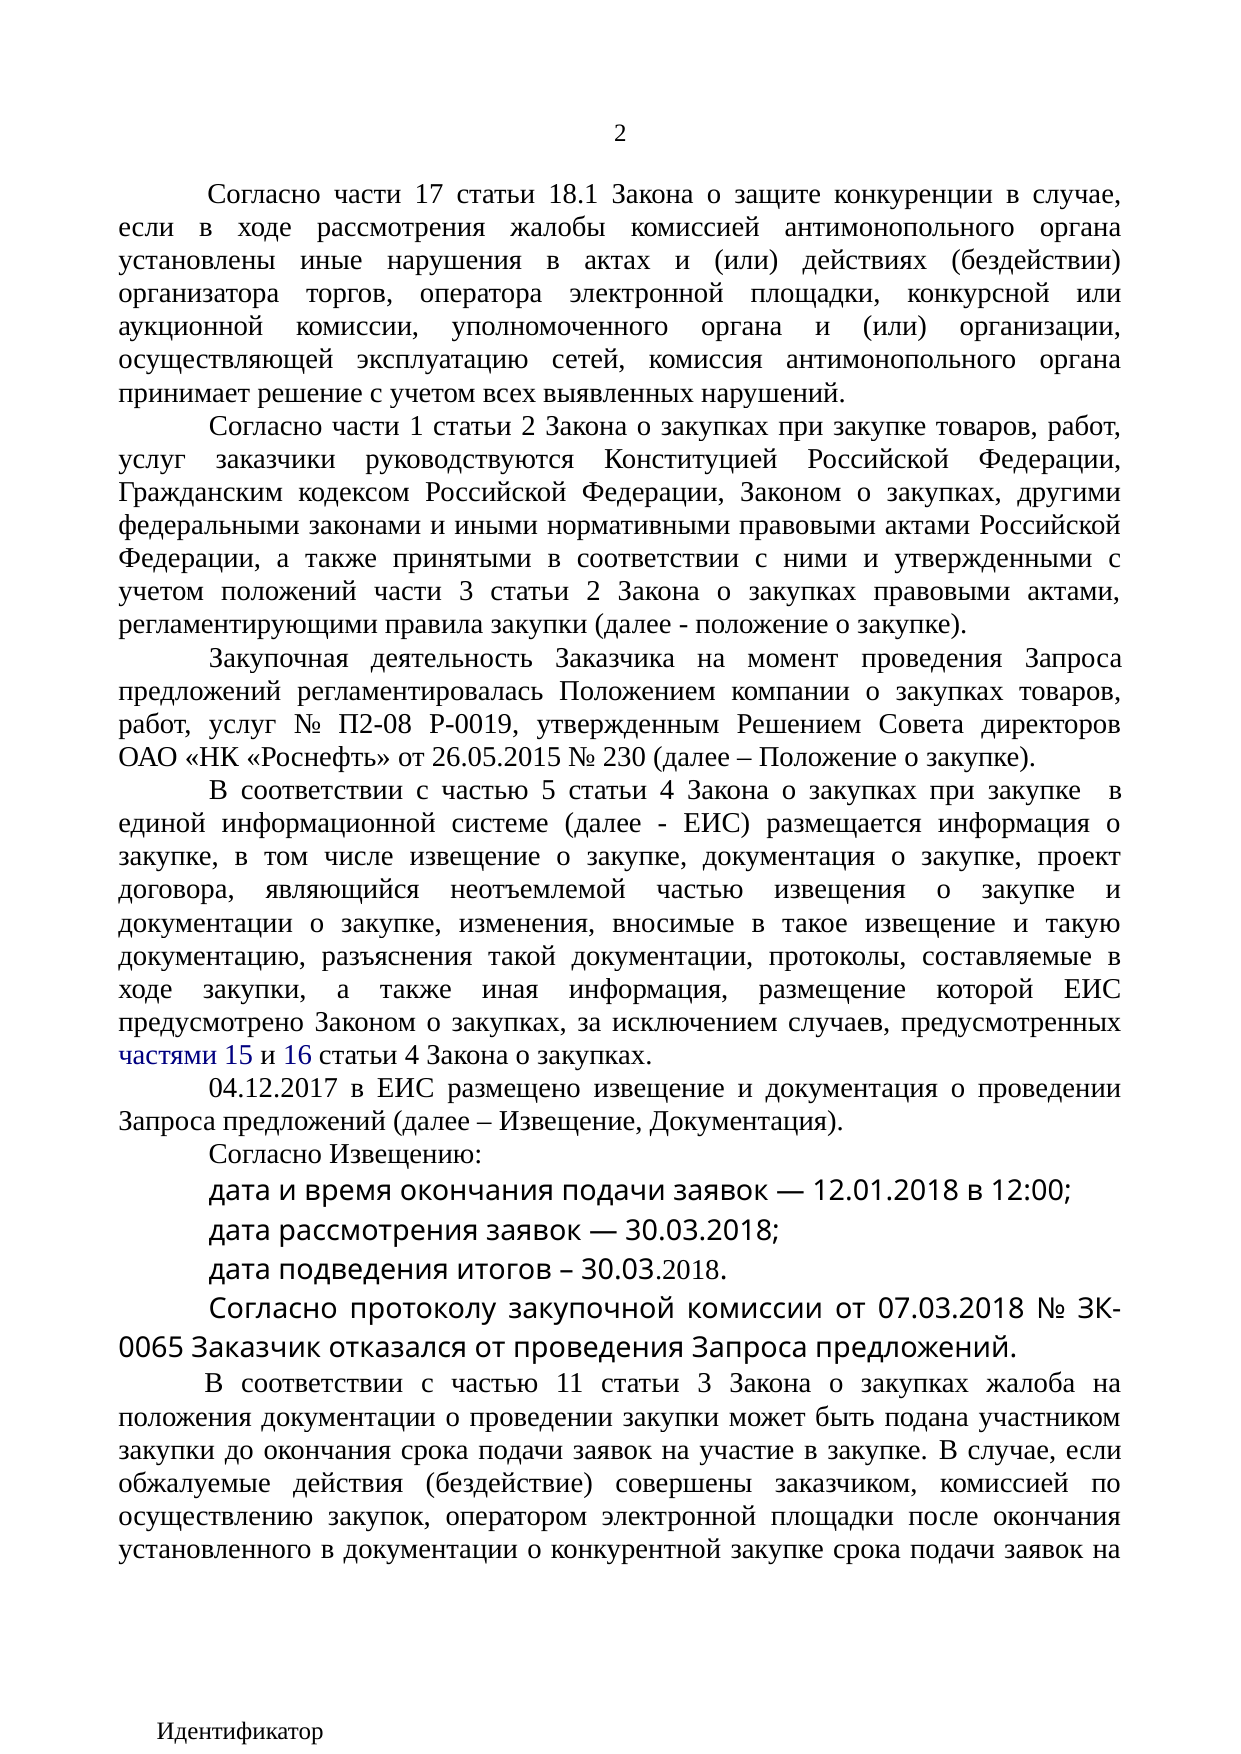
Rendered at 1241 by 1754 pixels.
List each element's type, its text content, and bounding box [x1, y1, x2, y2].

text дата рассмотрения заявок — 30.03.2018; [118, 1209, 1122, 1248]
text Согласно части 1 статьи 2 Закона о закупках при закупке товаров, работ, услуг заказчики руководствуются Конституцией Российской Федерации, Гражданским кодексом Российской Федерации, Законом о закупках, другими федеральными законами и иными нормативными правовыми актами Российской Федерации, а также принятыми в соответствии с ними и утвержденными с учетом положений части 3 статьи 2 Закона о закупках правовыми актами, регламентирующими правила закупки (далее - положение о закупке). [118, 408, 1122, 640]
text В соответствии с частью 11 статьи 3 Закона о закупках жалоба на положения документации о проведении закупки может быть подана участником закупки до окончания срока подачи заявок на участие в закупке. В случае, если обжалуемые действия (бездействие) совершены заказчиком, комиссией по осуществлению закупок, оператором электронной площадки после окончания установленного в документации о конкурентной закупке срока подачи заявок на [118, 1366, 1122, 1565]
text Согласно протоколу закупочной комиссии от 07.03.2018 № ЗК-0065 Заказчик отказался от проведения Запроса предложений. [118, 1288, 1122, 1366]
text дата подведения итогов – 30.03.2018. [118, 1248, 1122, 1288]
text Согласно Извещению: [118, 1137, 1122, 1170]
text Согласно части 17 статьи 18.1 Закона о защите конкуренции в случае, если в ходе рассмотрения жалобы комиссией антимонопольного органа установлены иные нарушения в актах и (или) действиях (бездействии) организатора торгов, оператора электронной площадки, конкурсной или аукционной комиссии, уполномоченного органа и (или) организации, осуществляющей эксплуатацию сетей, комиссия антимонопольного органа принимает решение с учетом всех выявленных нарушений. [118, 176, 1122, 408]
text 04.12.2017 в ЕИС размещено извещение и документация о проведении Запроса предложений (далее – Извещение, Документация). [118, 1071, 1122, 1137]
text В соответствии с частью 5 статьи 4 Закона о закупках при закупке в единой информационной системе (далее - ЕИС) размещается информация о закупке, в том числе извещение о закупке, документация о закупке, проект договора, являющийся неотъемлемой частью извещения о закупке и документации о закупке, изменения, вносимые в такое извещение и такую документацию, разъяснения такой документации, протоколы, составляемые в ходе закупки, а также иная информация, размещение которой ЕИС предусмотрено Законом о закупках, за исключением случаев, предусмотренных частями 15 и 16 статьи 4 Закона о закупках. [118, 773, 1122, 1071]
text Закупочная деятельность Заказчика на момент проведения Запроса предложений регламентировалась Положением компании о закупках товаров, работ, услуг № П2-08 Р-0019, утвержденным Решением Совета директоров ОАО «НК «Роснефть» от 26.05.2015 № 230 (далее – Положение о закупке). [118, 640, 1122, 773]
text дата и время окончания подачи заявок — 12.01.2018 в 12:00; [118, 1170, 1122, 1209]
